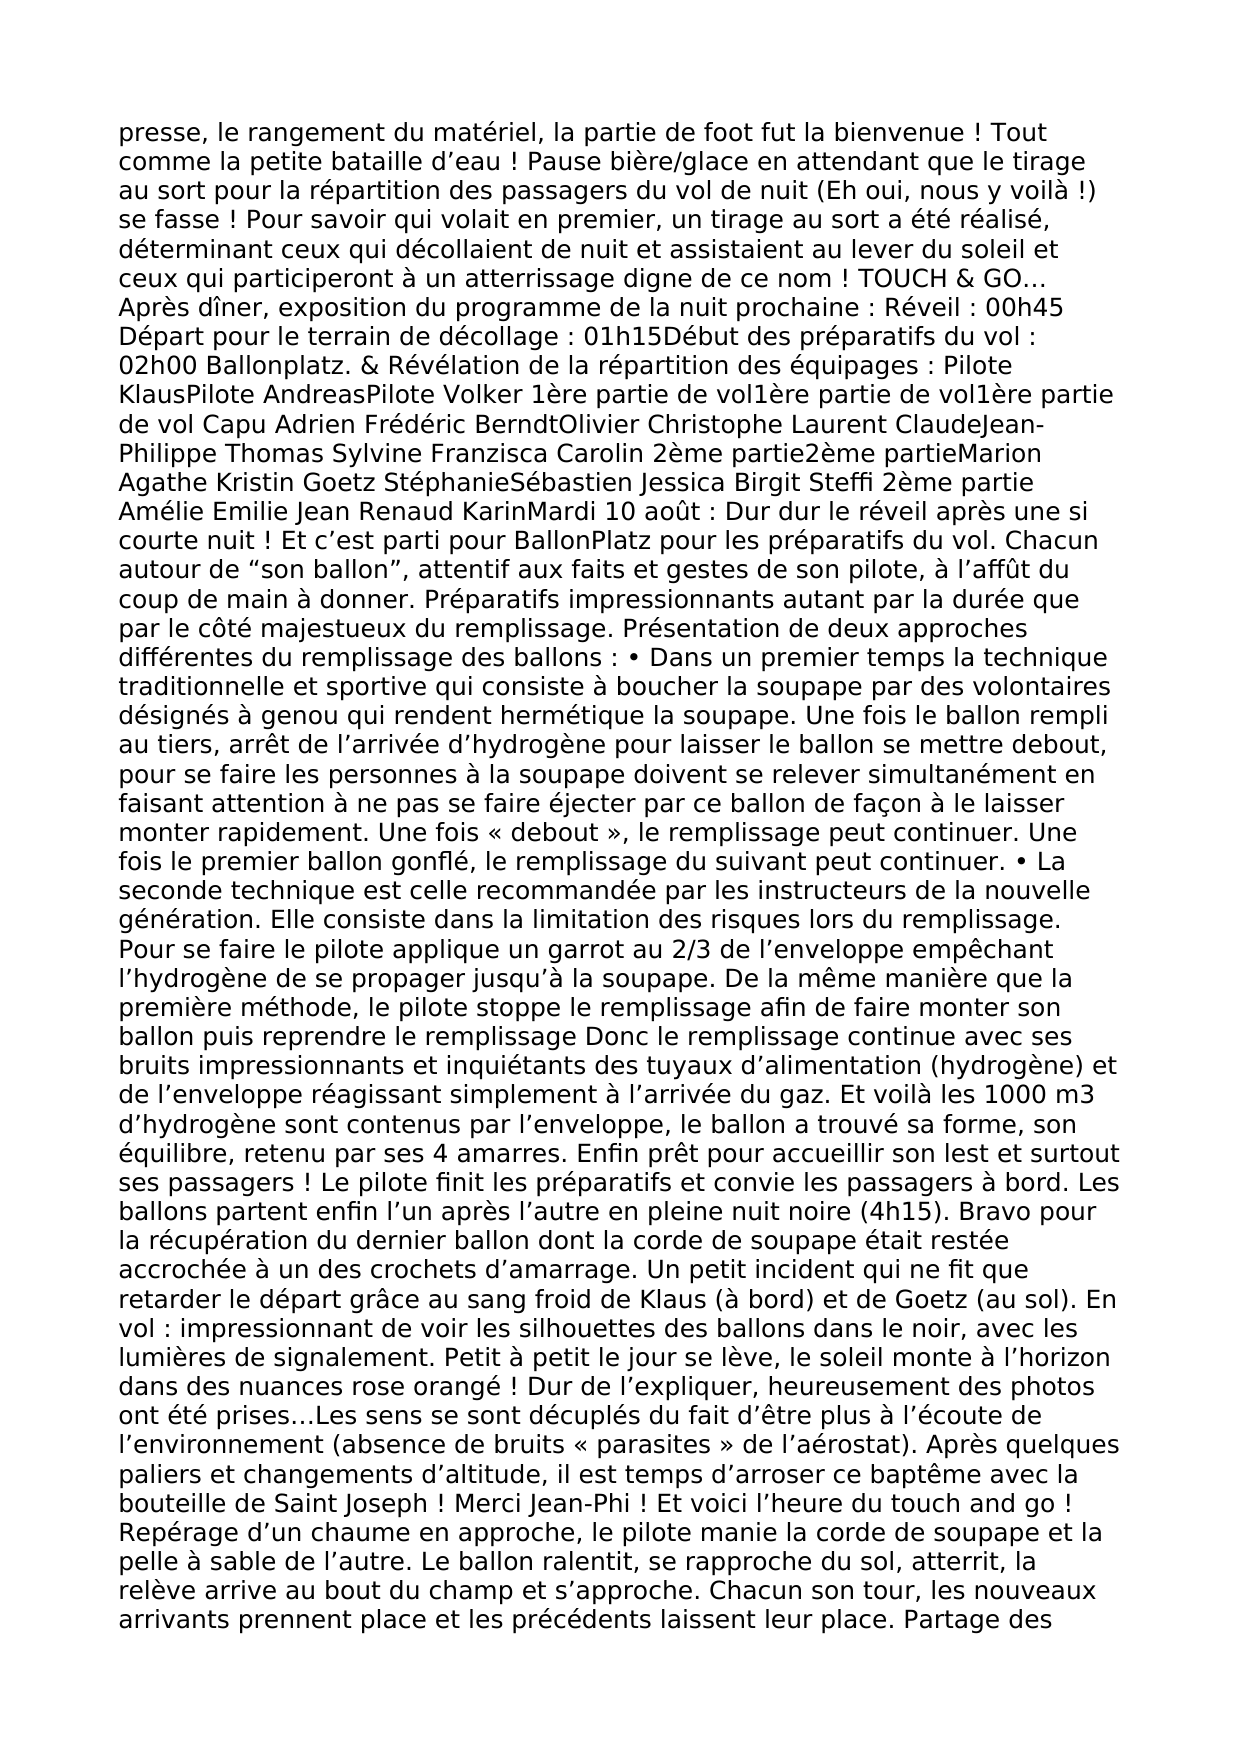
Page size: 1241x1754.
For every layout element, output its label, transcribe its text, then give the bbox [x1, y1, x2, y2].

text presse, le rangement du matériel, la partie de foot fut la bienvenue ! Tout comme la petite bataille d’eau ! Pause bière/glace en attendant que le tirage au sort pour la répartition des passagers du vol de nuit (Eh oui, nous y voilà !) se fasse ! Pour savoir qui volait en premier, un tirage au sort a été réalisé, déterminant ceux qui décollaient de nuit et assistaient au lever du soleil et ceux qui participeront à un atterrissage digne de ce nom ! TOUCH & GO… Après dîner, exposition du programme de la nuit prochaine : Réveil : 00h45 Départ pour le terrain de décollage : 01h15Début des préparatifs du vol : 02h00 Ballonplatz. & Révélation de la répartition des équipages : Pilote KlausPilote AndreasPilote Volker 1ère partie de vol1ère partie de vol1ère partie de vol Capu Adrien Frédéric BerndtOlivier Christophe Laurent ClaudeJean-Philippe Thomas Sylvine Franzisca Carolin 2ème partie2ème partieMarion Agathe Kristin Goetz StéphanieSébastien Jessica Birgit Steffi 2ème partie Amélie Emilie Jean Renaud KarinMardi 10 août : Dur dur le réveil après une si courte nuit ! Et c’est parti pour BallonPlatz pour les préparatifs du vol. Chacun autour de “son ballon”, attentif aux faits et gestes de son pilote, à l’affût du coup de main à donner. Préparatifs impressionnants autant par la durée que par le côté majestueux du remplissage. Présentation de deux approches différentes du remplissage des ballons : • Dans un premier temps la technique traditionnelle et sportive qui consiste à boucher la soupape par des volontaires désignés à genou qui rendent hermétique la soupape. Une fois le ballon rempli au tiers, arrêt de l’arrivée d’hydrogène pour laisser le ballon se mettre debout, pour se faire les personnes à la soupape doivent se relever simultanément en faisant attention à ne pas se faire éjecter par ce ballon de façon à le laisser monter rapidement. Une fois « debout », le remplissage peut continuer. Une fois le premier ballon gonflé, le remplissage du suivant peut continuer. • La seconde technique est celle recommandée par les instructeurs de la nouvelle génération. Elle consiste dans la limitation des risques lors du remplissage. Pour se faire le pilote applique un garrot au 2/3 de l’enveloppe empêchant l’hydrogène de se propager jusqu’à la soupape. De la même manière que la première méthode, le pilote stoppe le remplissage afin de faire monter son ballon puis reprendre le remplissage Donc le remplissage continue avec ses bruits impressionnants et inquiétants des tuyaux d’alimentation (hydrogène) et de l’enveloppe réagissant simplement à l’arrivée du gaz. Et voilà les 1000 m3 d’hydrogène sont contenus par l’enveloppe, le ballon a trouvé sa forme, son équilibre, retenu par ses 4 amarres. Enfin prêt pour accueillir son lest et surtout ses passagers ! Le pilote finit les préparatifs et convie les passagers à bord. Les ballons partent enfin l’un après l’autre en pleine nuit noire (4h15). Bravo pour la récupération du dernier ballon dont la corde de soupape était restée accrochée à un des crochets d’amarrage. Un petit incident qui ne fit que retarder le départ grâce au sang froid de Klaus (à bord) et de Goetz (au sol). En vol : impressionnant de voir les silhouettes des ballons dans le noir, avec les lumières de signalement. Petit à petit le jour se lève, le soleil monte à l’horizon dans des nuances rose orangé ! Dur de l’expliquer, heureusement des photos ont été prises…Les sens se sont décuplés du fait d’être plus à l’écoute de l’environnement (absence de bruits « parasites » de l’aérostat). Après quelques paliers et changements d’altitude, il est temps d’arroser ce baptême avec la bouteille de Saint Joseph ! Merci Jean-Phi ! Et voici l’heure du touch and go ! Repérage d’un chaume en approche, le pilote manie la corde de soupape et la pelle à sable de l’autre. Le ballon ralentit, se rapproche du sol, atterrit, la relève arrive au bout du champ et s’approche. Chacun son tour, les nouveaux arrivants prennent place et les précédents laissent leur place. Partage des [118, 118, 1122, 1635]
